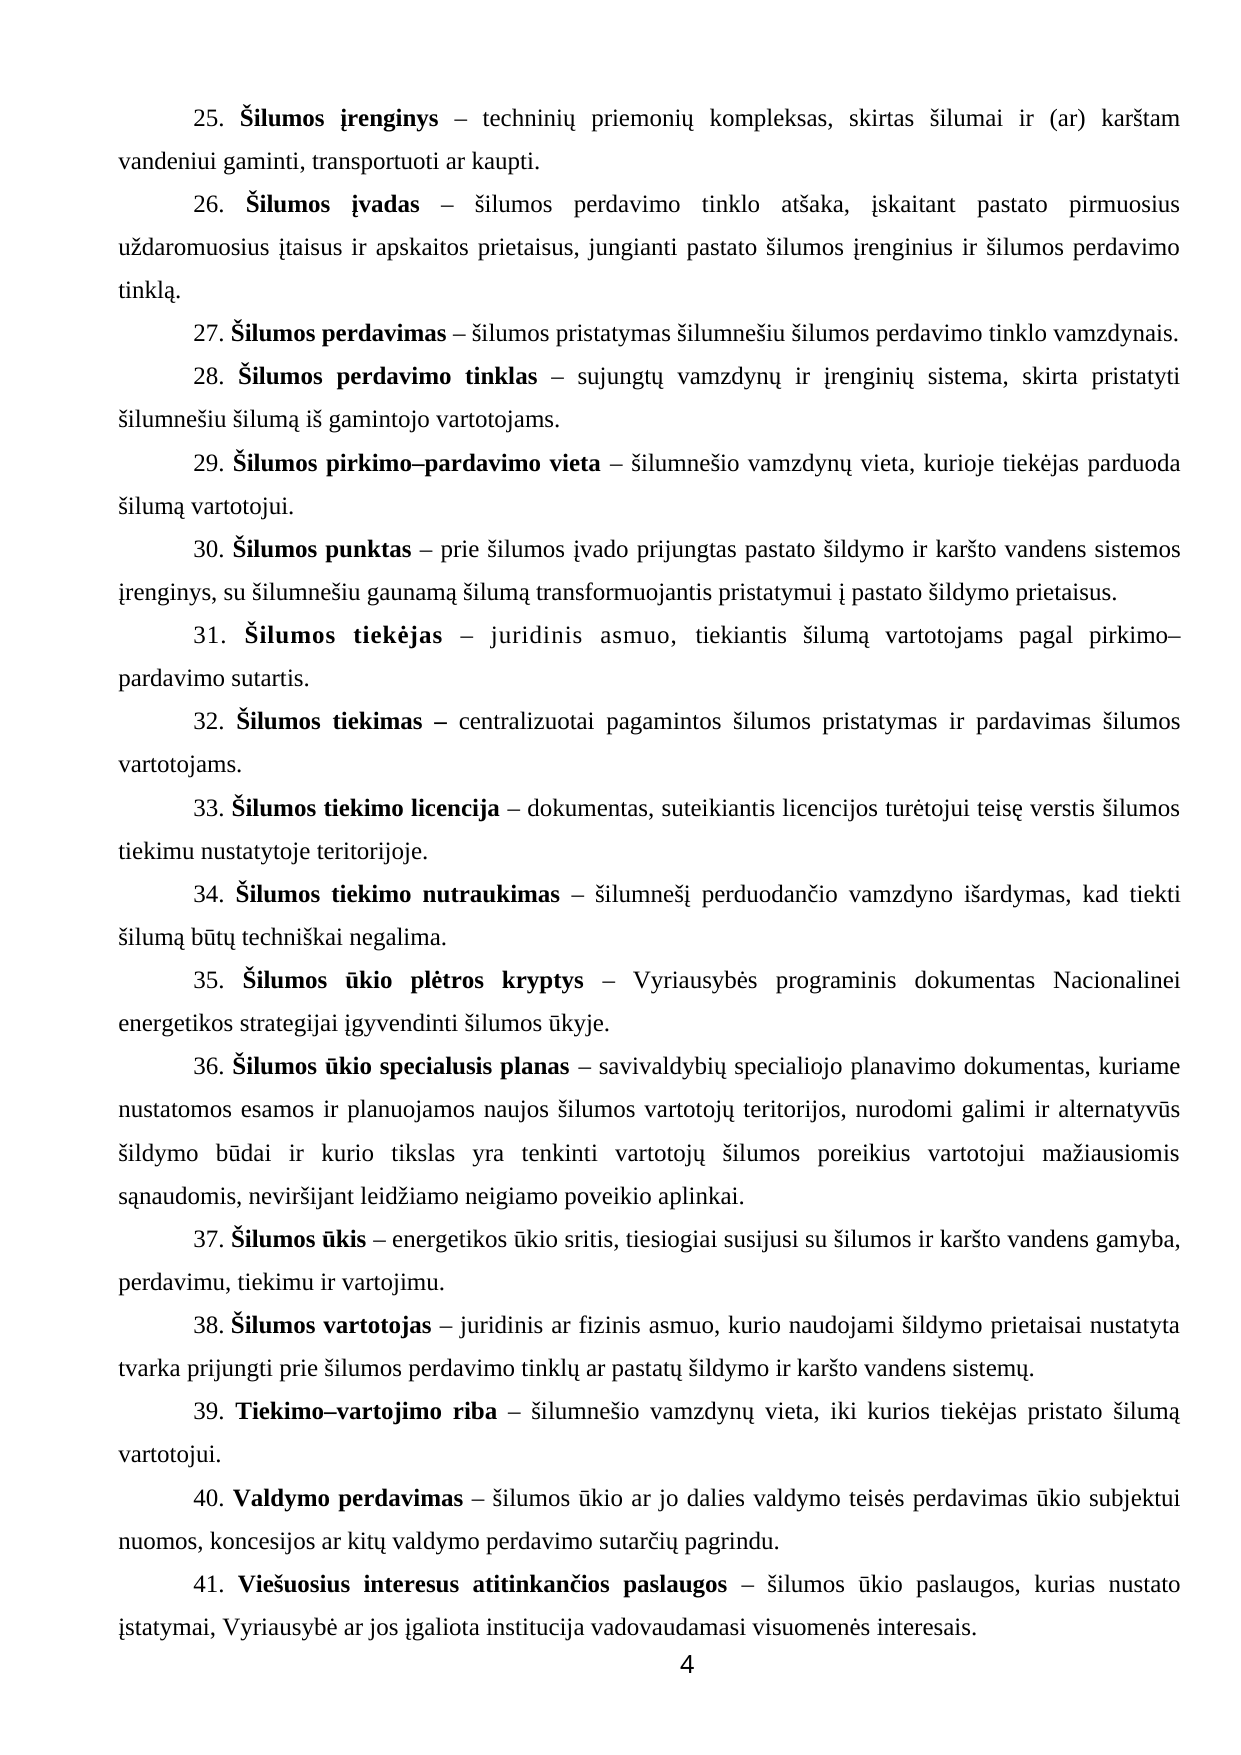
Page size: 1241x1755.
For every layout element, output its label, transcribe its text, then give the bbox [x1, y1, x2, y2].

text 30. Šilumos punktas – prie šilumos įvado prijungtas pastato šildymo ir karšto vandens sistemos įrenginys, su šilumnešiu gaunamą šilumą transformuojantis pristatymui į pastato šildymo prietaisus. [118, 534, 1181, 606]
text 26. Šilumos įvadas – šilumos perdavimo tinklo atšaka, įskaitant pastato pirmuosius uždaromuosius įtaisus ir apskaitos prietaisus, jungianti pastato šilumos įrenginius ir šilumos perdavimo tinklą. [118, 189, 1181, 304]
text 37. Šilumos ūkis – energetikos ūkio sritis, tiesiogiai susijusi su šilumos ir karšto vandens gamyba, perdavimu, tiekimu ir vartojimu. [118, 1224, 1181, 1296]
text 31. Šilumos tiekėjas – juridinis asmuo, tiekiantis šilumą vartotojams pagal pirkimo–pardavimo sutartis. [118, 620, 1181, 692]
text 27. Šilumos perdavimas – šilumos pristatymas šilumnešiu šilumos perdavimo tinklo vamzdynais. [118, 318, 1181, 347]
text 33. Šilumos tiekimo licencija – dokumentas, suteikiantis licencijos turėtojui teisę verstis šilumos tiekimu nustatytoje teritorijoje. [118, 793, 1181, 864]
text 40. Valdymo perdavimas – šilumos ūkio ar jo dalies valdymo teisės perdavimas ūkio subjektui nuomos, koncesijos ar kitų valdymo perdavimo sutarčių pagrindu. [118, 1483, 1181, 1554]
text 25. Šilumos įrenginys – techninių priemonių kompleksas, skirtas šilumai ir (ar) karštam vandeniui gaminti, transportuoti ar kaupti. [118, 103, 1181, 174]
text 32. Šilumos tiekimas – centralizuotai pagamintos šilumos pristatymas ir pardavimas šilumos vartotojams. [118, 706, 1181, 778]
text 35. Šilumos ūkio plėtros kryptys – Vyriausybės programinis dokumentas Nacionalinei energetikos strategijai įgyvendinti šilumos ūkyje. [118, 965, 1181, 1037]
text 28. Šilumos perdavimo tinklas – sujungtų vamzdynų ir įrenginių sistema, skirta pristatyti šilumnešiu šilumą iš gamintojo vartotojams. [118, 361, 1181, 433]
text 36. Šilumos ūkio specialusis planas – savivaldybių specialiojo planavimo dokumentas, kuriame nustatomos esamos ir planuojamos naujos šilumos vartotojų teritorijos, nurodomi galimi ir alternatyvūs šildymo būdai ir kurio tikslas yra tenkinti vartotojų šilumos poreikius vartotojui mažiausiomis sąnaudomis, neviršijant leidžiamo neigiamo poveikio aplinkai. [118, 1051, 1181, 1209]
text 38. Šilumos vartotojas – juridinis ar fizinis asmuo, kurio naudojami šildymo prietaisai nustatyta tvarka prijungti prie šilumos perdavimo tinklų ar pastatų šildymo ir karšto vandens sistemų. [118, 1310, 1181, 1382]
text 29. Šilumos pirkimo–pardavimo vieta – šilumnešio vamzdynų vieta, kurioje tiekėjas parduoda šilumą vartotojui. [118, 448, 1181, 519]
text 39. Tiekimo–vartojimo riba – šilumnešio vamzdynų vieta, iki kurios tiekėjas pristato šilumą vartotojui. [118, 1396, 1181, 1468]
text 41. Viešuosius interesus atitinkančios paslaugos – šilumos ūkio paslaugos, kurias nustato įstatymai, Vyriausybė ar jos įgaliota institucija vadovaudamasi visuomenės interesais. [118, 1569, 1181, 1641]
text 34. Šilumos tiekimo nutraukimas – šilumnešį perduodančio vamzdyno išardymas, kad tiekti šilumą būtų techniškai negalima. [118, 879, 1181, 951]
